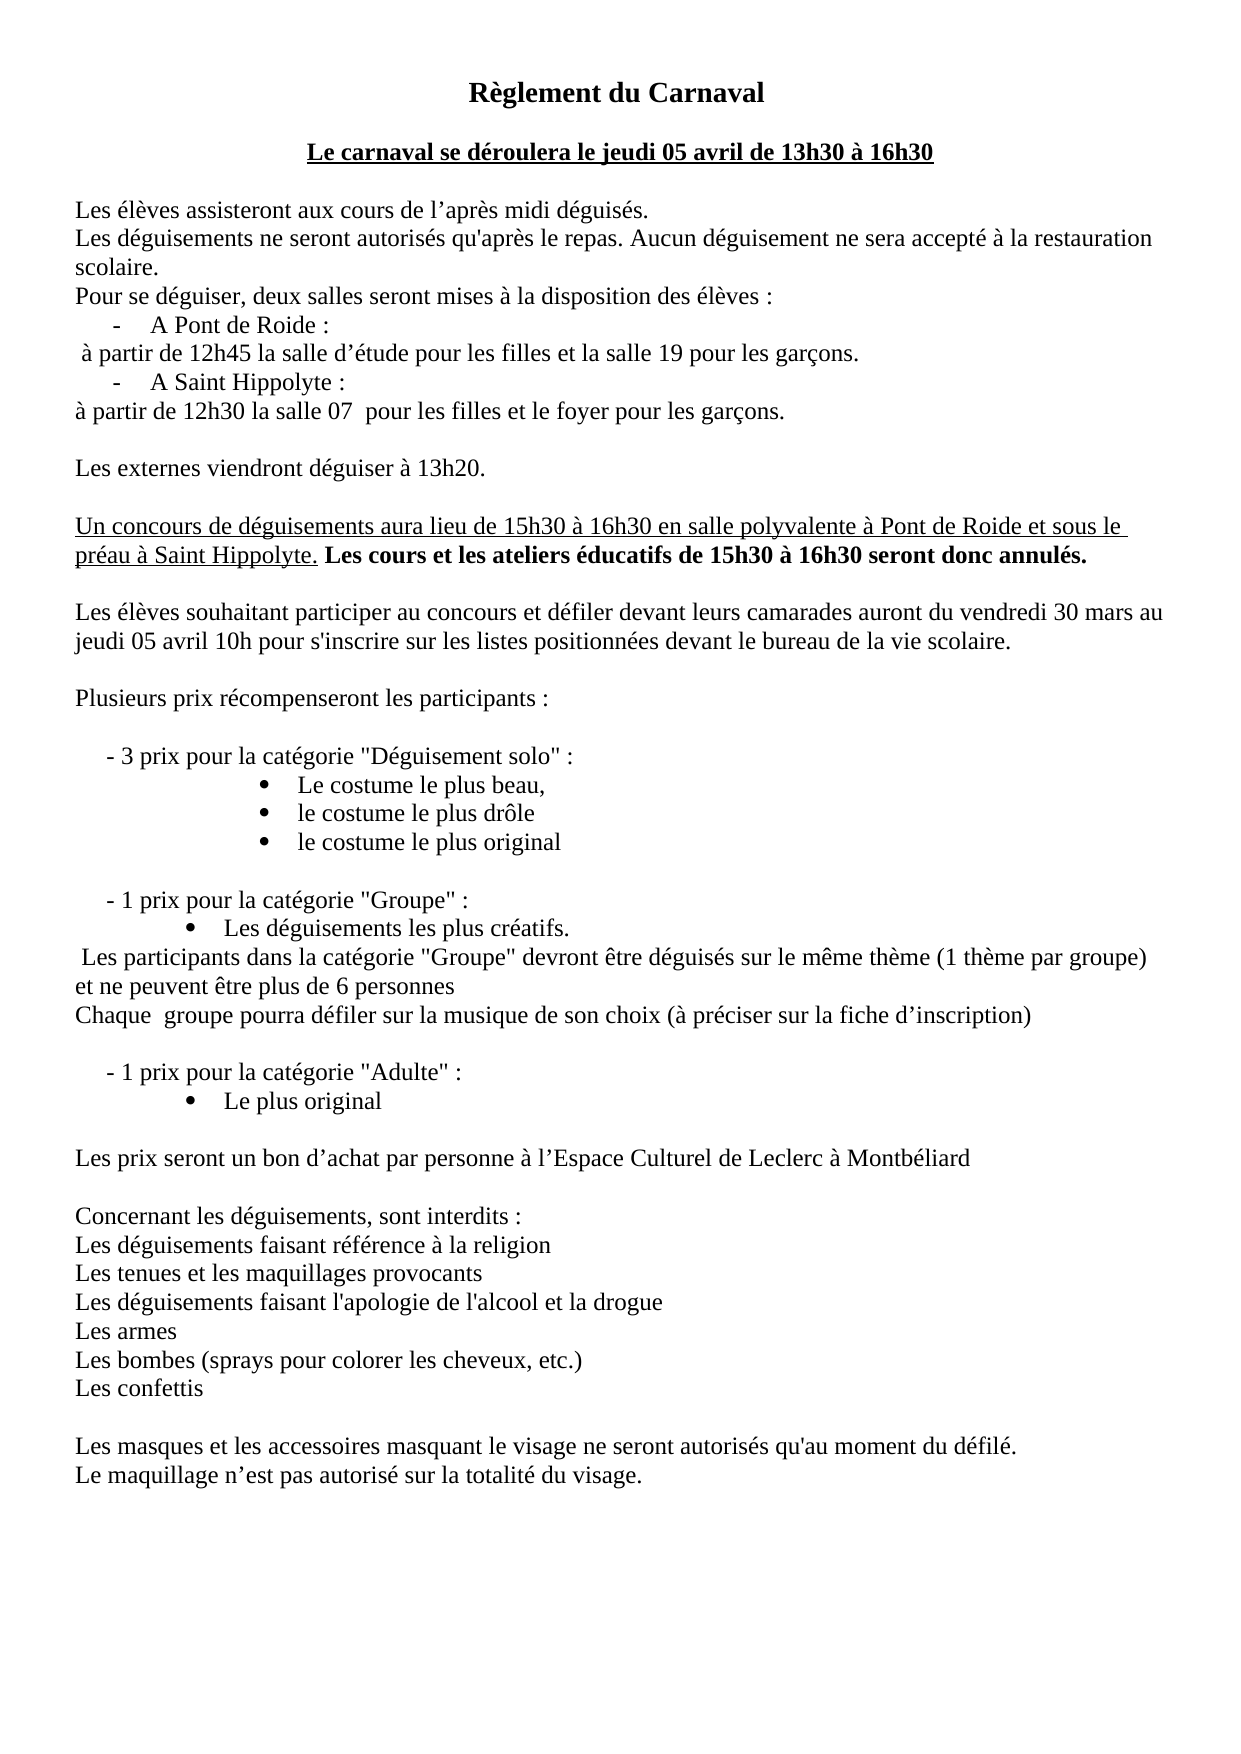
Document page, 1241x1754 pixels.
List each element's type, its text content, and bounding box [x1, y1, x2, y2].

text Les déguisements faisant l'apologie de l'alcool et la drogue [75, 1287, 1165, 1316]
text Les déguisements faisant référence à la religion [75, 1230, 1165, 1258]
list A Pont de Roide : [112, 310, 1165, 338]
list le costume le plus drôle [260, 798, 1165, 827]
text Les bombes (sprays pour colorer les cheveux, etc.) [75, 1345, 1165, 1373]
text - 3 prix pour la catégorie "Déguisement solo" : [75, 741, 1165, 770]
text Les masques et les accessoires masquant le visage ne seront autorisés qu'au moment du défilé. [75, 1431, 1165, 1460]
text Les externes viendront déguiser à 13h20. [75, 453, 1165, 482]
text Les tenues et les maquillages provocants [75, 1258, 1165, 1287]
text Les déguisements ne seront autorisés qu'après le repas. Aucun déguisement ne sera accepté à la restauration scolaire. [75, 223, 1165, 281]
text à partir de 12h30 la salle 07 pour les filles et le foyer pour les garçons. [75, 396, 1165, 425]
text Un concours de déguisements aura lieu de 15h30 à 16h30 en salle polyvalente à Pont de Roide et sous le préau à Saint Hippolyte. Les cours et les ateliers éducatifs de 15h30 à 16h30 seront donc annulés. [75, 511, 1165, 568]
text Les prix seront un bon d’achat par personne à l’Espace Culturel de Leclerc à Montbéliard [75, 1143, 1165, 1172]
text à partir de 12h45 la salle d’étude pour les filles et la salle 19 pour les garçons. [75, 338, 1165, 367]
text Les confettis [75, 1373, 1165, 1402]
text Les armes [75, 1316, 1165, 1345]
text Les élèves assisteront aux cours de l’après midi déguisés. [75, 195, 1165, 223]
list Le costume le plus beau, [260, 770, 1165, 798]
list A Saint Hippolyte : [112, 367, 1165, 396]
list le costume le plus original [260, 827, 1165, 856]
text Règlement du Carnaval [75, 75, 1165, 108]
text Plusieurs prix récompenseront les participants : [75, 683, 1165, 712]
text Les participants dans la catégorie "Groupe" devront être déguisés sur le même thème (1 thème par groupe) et ne peuvent être plus de 6 personnes [75, 942, 1165, 1000]
text Les élèves souhaitant participer au concours et défiler devant leurs camarades auront du vendredi 30 mars au jeudi 05 avril 10h pour s'inscrire sur les listes positionnées devant le bureau de la vie scolaire. [75, 597, 1165, 655]
list Les déguisements les plus créatifs. [186, 913, 1165, 942]
text Le carnaval se déroulera le jeudi 05 avril de 13h30 à 16h30 [75, 137, 1165, 166]
text - 1 prix pour la catégorie "Groupe" : [75, 885, 1165, 913]
text Chaque groupe pourra défiler sur la musique de son choix (à préciser sur la fiche d’inscription) [75, 1000, 1165, 1028]
list Le plus original [186, 1086, 1165, 1115]
text Concernant les déguisements, sont interdits : [75, 1201, 1165, 1230]
text Le maquillage n’est pas autorisé sur la totalité du visage. [75, 1460, 1165, 1488]
text Pour se déguiser, deux salles seront mises à la disposition des élèves : [75, 281, 1165, 310]
text - 1 prix pour la catégorie "Adulte" : [75, 1057, 1165, 1086]
